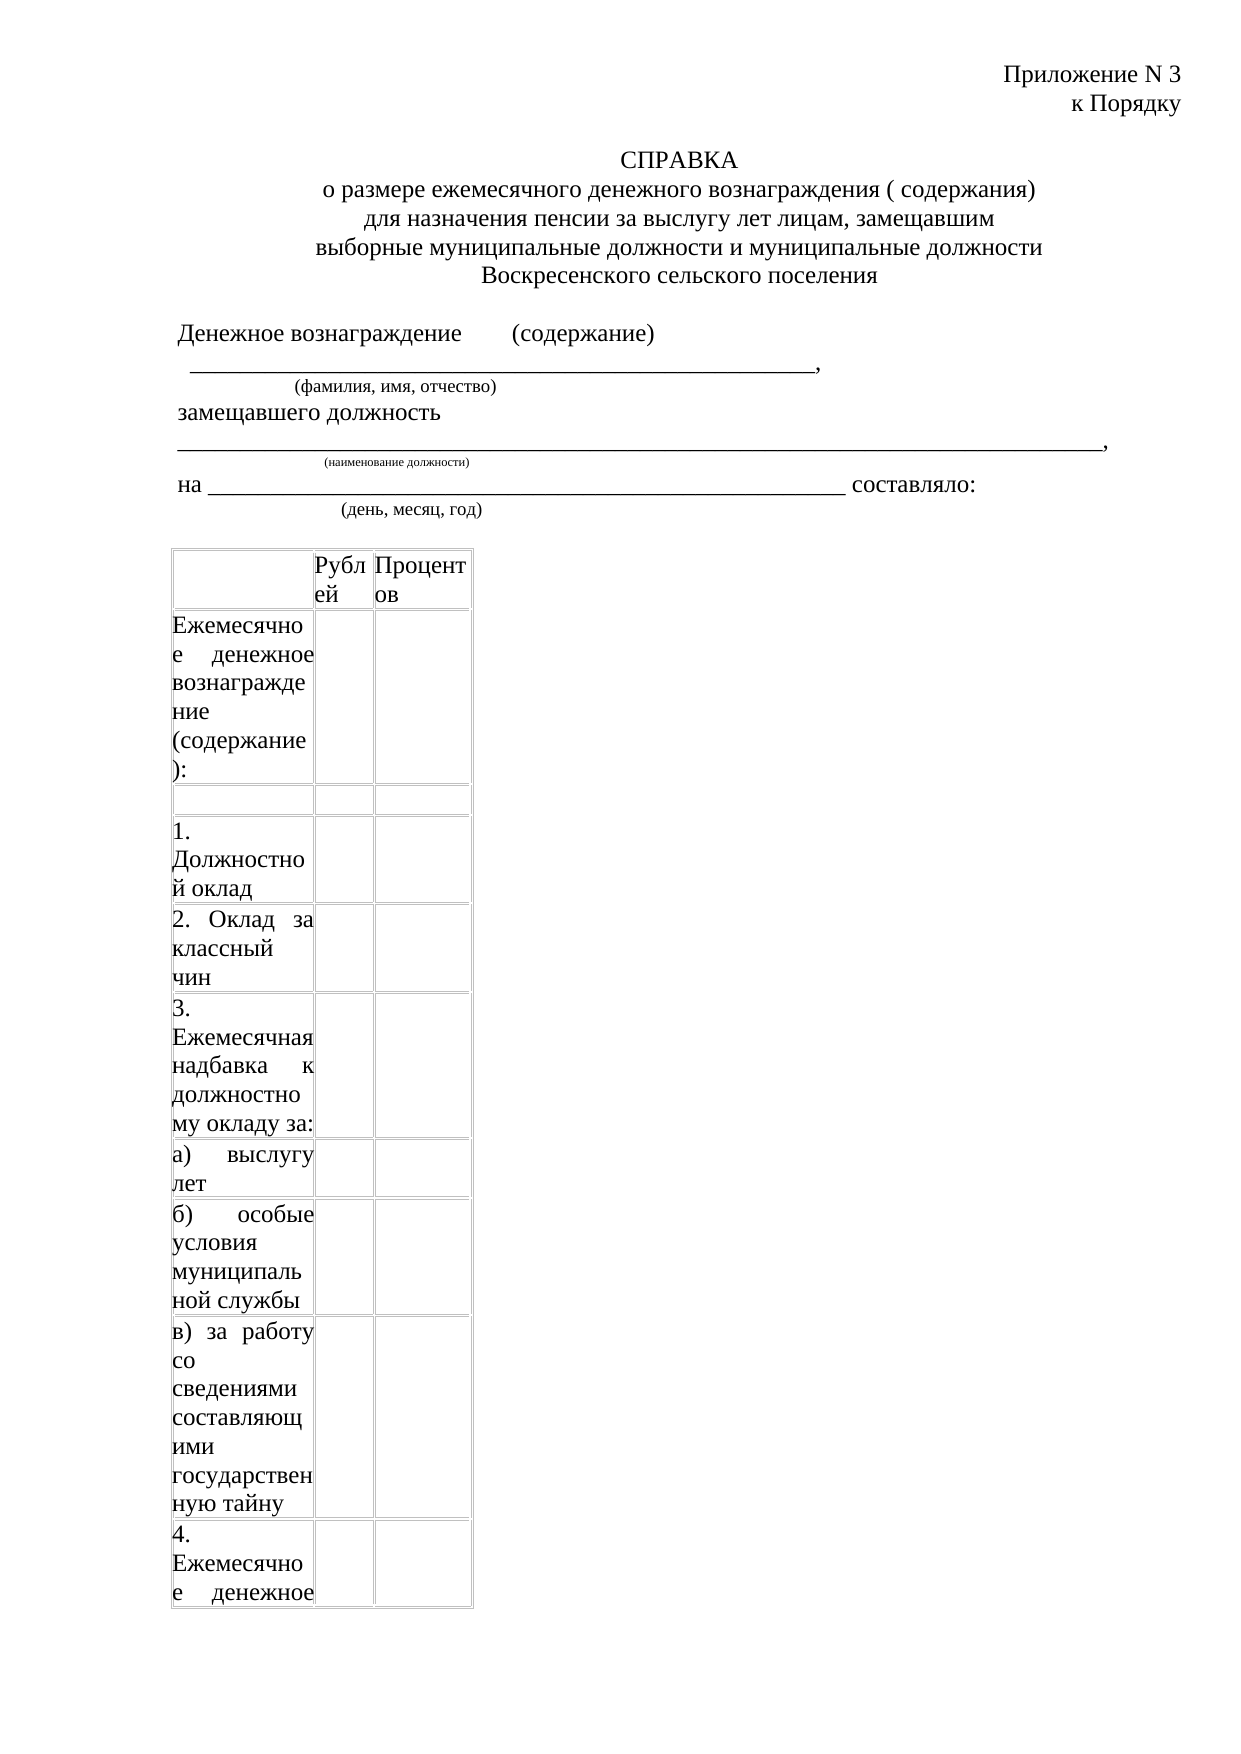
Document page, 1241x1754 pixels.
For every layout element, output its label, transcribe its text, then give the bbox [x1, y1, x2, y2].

table_cell а) выслугу лет [172, 1137, 314, 1196]
table_cell [316, 994, 373, 1137]
table_cell Ежемесячное денежное вознаграждение (содержание ): [172, 608, 314, 782]
table_cell [376, 814, 472, 902]
text замещавшего должность [177, 397, 1181, 426]
text выборные муниципальные должности и муниципальные должности [177, 232, 1181, 260]
text (день, месяц, год) [177, 497, 1181, 519]
text (фамилия, имя, отчество) [177, 375, 1181, 397]
text Приложение N 3 [177, 59, 1181, 88]
table_cell 4. Ежемесячное денежное [172, 1517, 314, 1606]
table_cell [374, 608, 472, 782]
table_cell [376, 991, 472, 1137]
table_cell б) особые условия муниципальной службы [172, 1196, 314, 1314]
text СПРАВКА [177, 145, 1181, 174]
table_cell [316, 817, 373, 902]
table_cell [374, 902, 472, 991]
text на ___________________________________________________ составляло: [177, 469, 1181, 497]
text Воскресенского сельского поселения [177, 260, 1181, 289]
table_cell [374, 1314, 472, 1517]
table_cell [316, 1200, 373, 1314]
text о размере ежемесячного денежного вознаграждения ( содержания) [177, 174, 1181, 203]
table_cell [374, 1517, 472, 1606]
table_cell 1. Должностной оклад [172, 814, 314, 902]
table_cell 2. Оклад за классный чин [172, 902, 314, 991]
text __________________________________________________, [177, 347, 1181, 375]
text к Порядку [177, 88, 1181, 117]
table_cell [316, 905, 373, 991]
table_cell [316, 786, 373, 813]
table_cell [172, 783, 314, 813]
table_cell [316, 611, 373, 782]
table_header Рублей [314, 549, 374, 608]
text Денежное вознаграждение (содержание) [177, 318, 1181, 347]
table_cell [316, 1317, 373, 1517]
table_cell [376, 783, 472, 813]
text __________________________________________________________________________, [177, 426, 1181, 454]
text для назначения пенсии за выслугу лет лицам, замещавшим [177, 203, 1181, 232]
table_cell 3. Ежемесячная надбавка к должностному окладу за: [172, 991, 314, 1137]
table_cell [374, 1196, 472, 1314]
table_header [172, 549, 314, 608]
table_header Процентов [374, 549, 472, 608]
text (наименование должности) [177, 454, 1181, 469]
table_cell [314, 1517, 374, 1606]
table_cell в) за работу со сведениями составляющими государственную тайну [172, 1314, 314, 1517]
table_cell [316, 1140, 373, 1196]
table_cell [376, 1137, 472, 1196]
